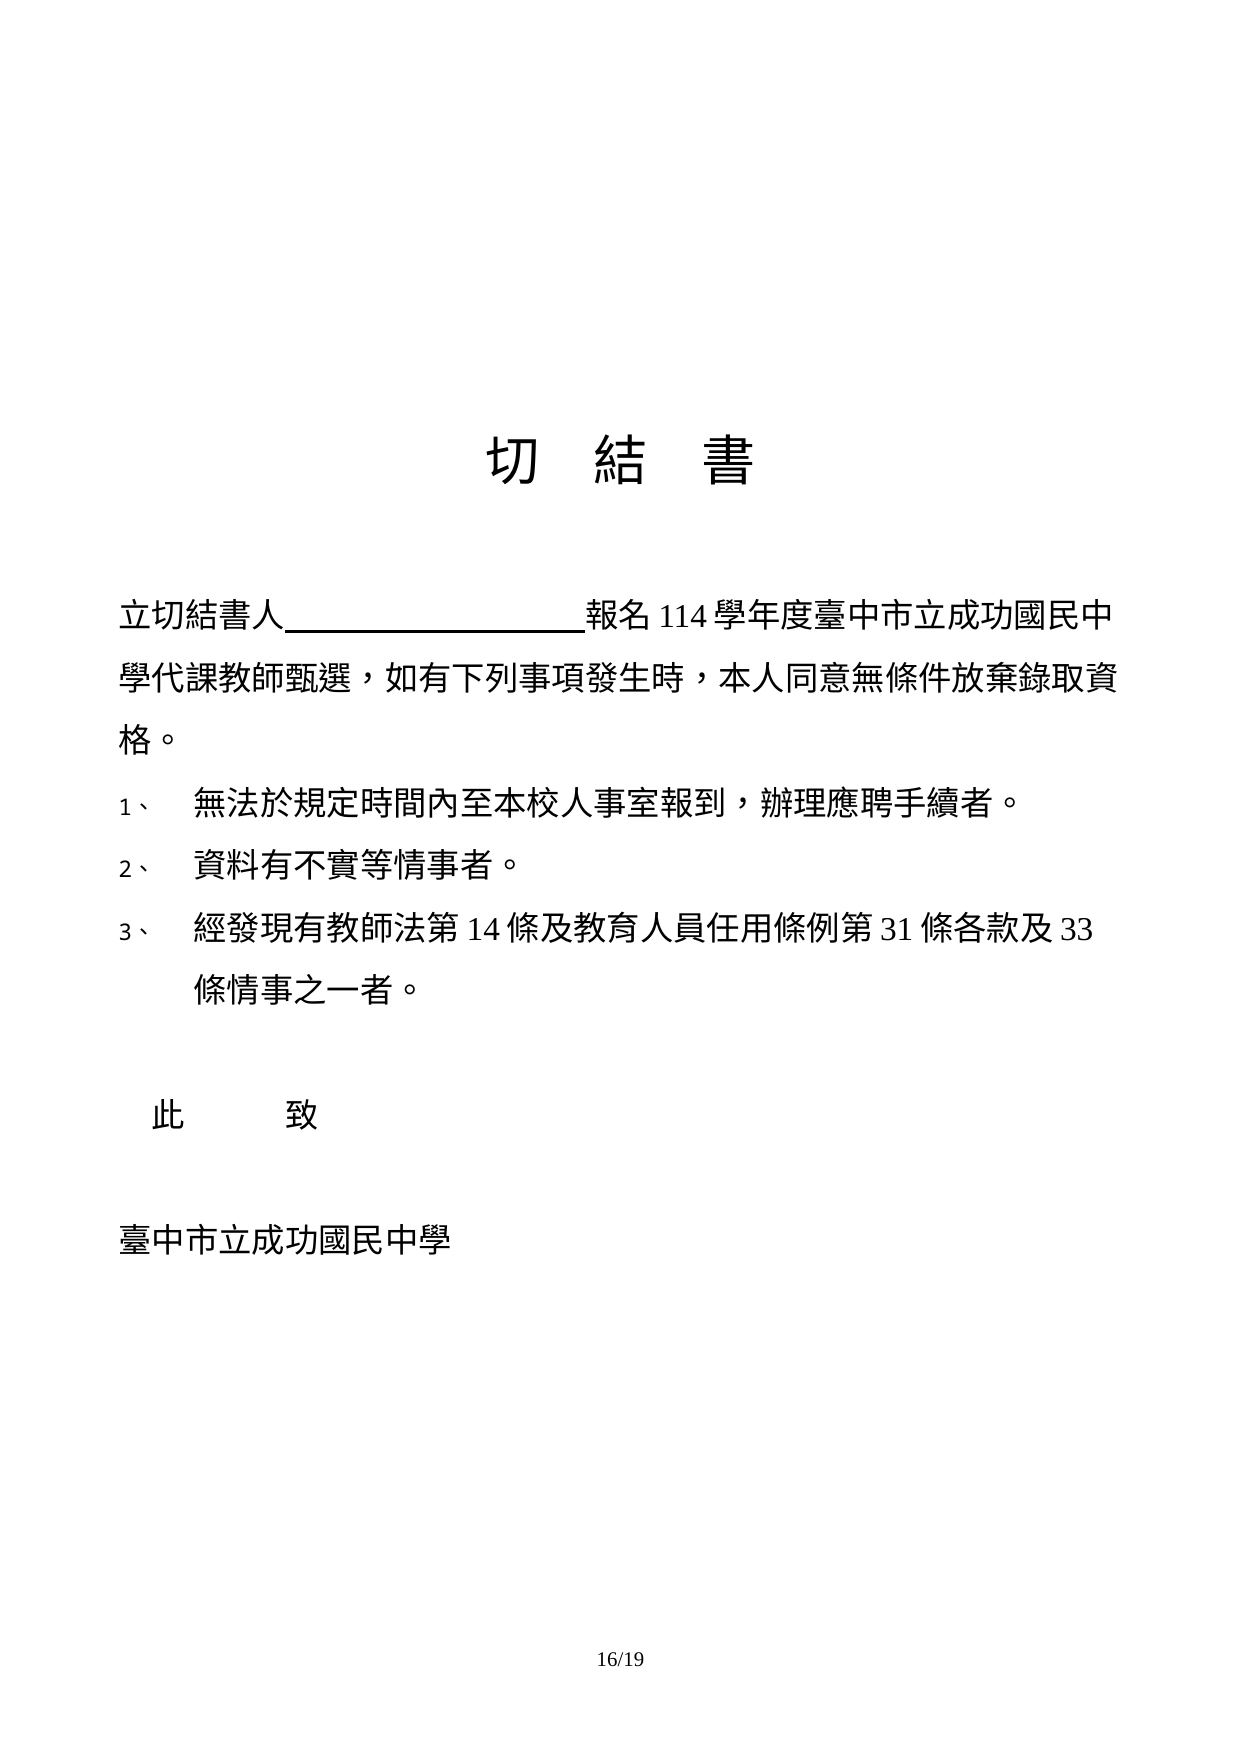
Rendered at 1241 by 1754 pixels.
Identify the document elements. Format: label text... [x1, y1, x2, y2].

list 資料有不實等情事者。 [118, 822, 1122, 884]
text 切 結 書 [118, 384, 1122, 509]
text 此 致 [118, 1072, 1122, 1134]
text 臺中市立成功國民中學 [118, 1197, 1122, 1259]
list 無法於規定時間內至本校人事室報到，辦理應聘手續者。 [118, 759, 1122, 822]
text 立切結書人 報名114學年度臺中市立成功國民中學代課教師甄選，如有下列事項發生時，本人同意無條件放棄錄取資格。 [118, 572, 1122, 759]
list 經發現有教師法第14條及教育人員任用條例第31條各款及33條情事之一者。 [118, 884, 1122, 1009]
